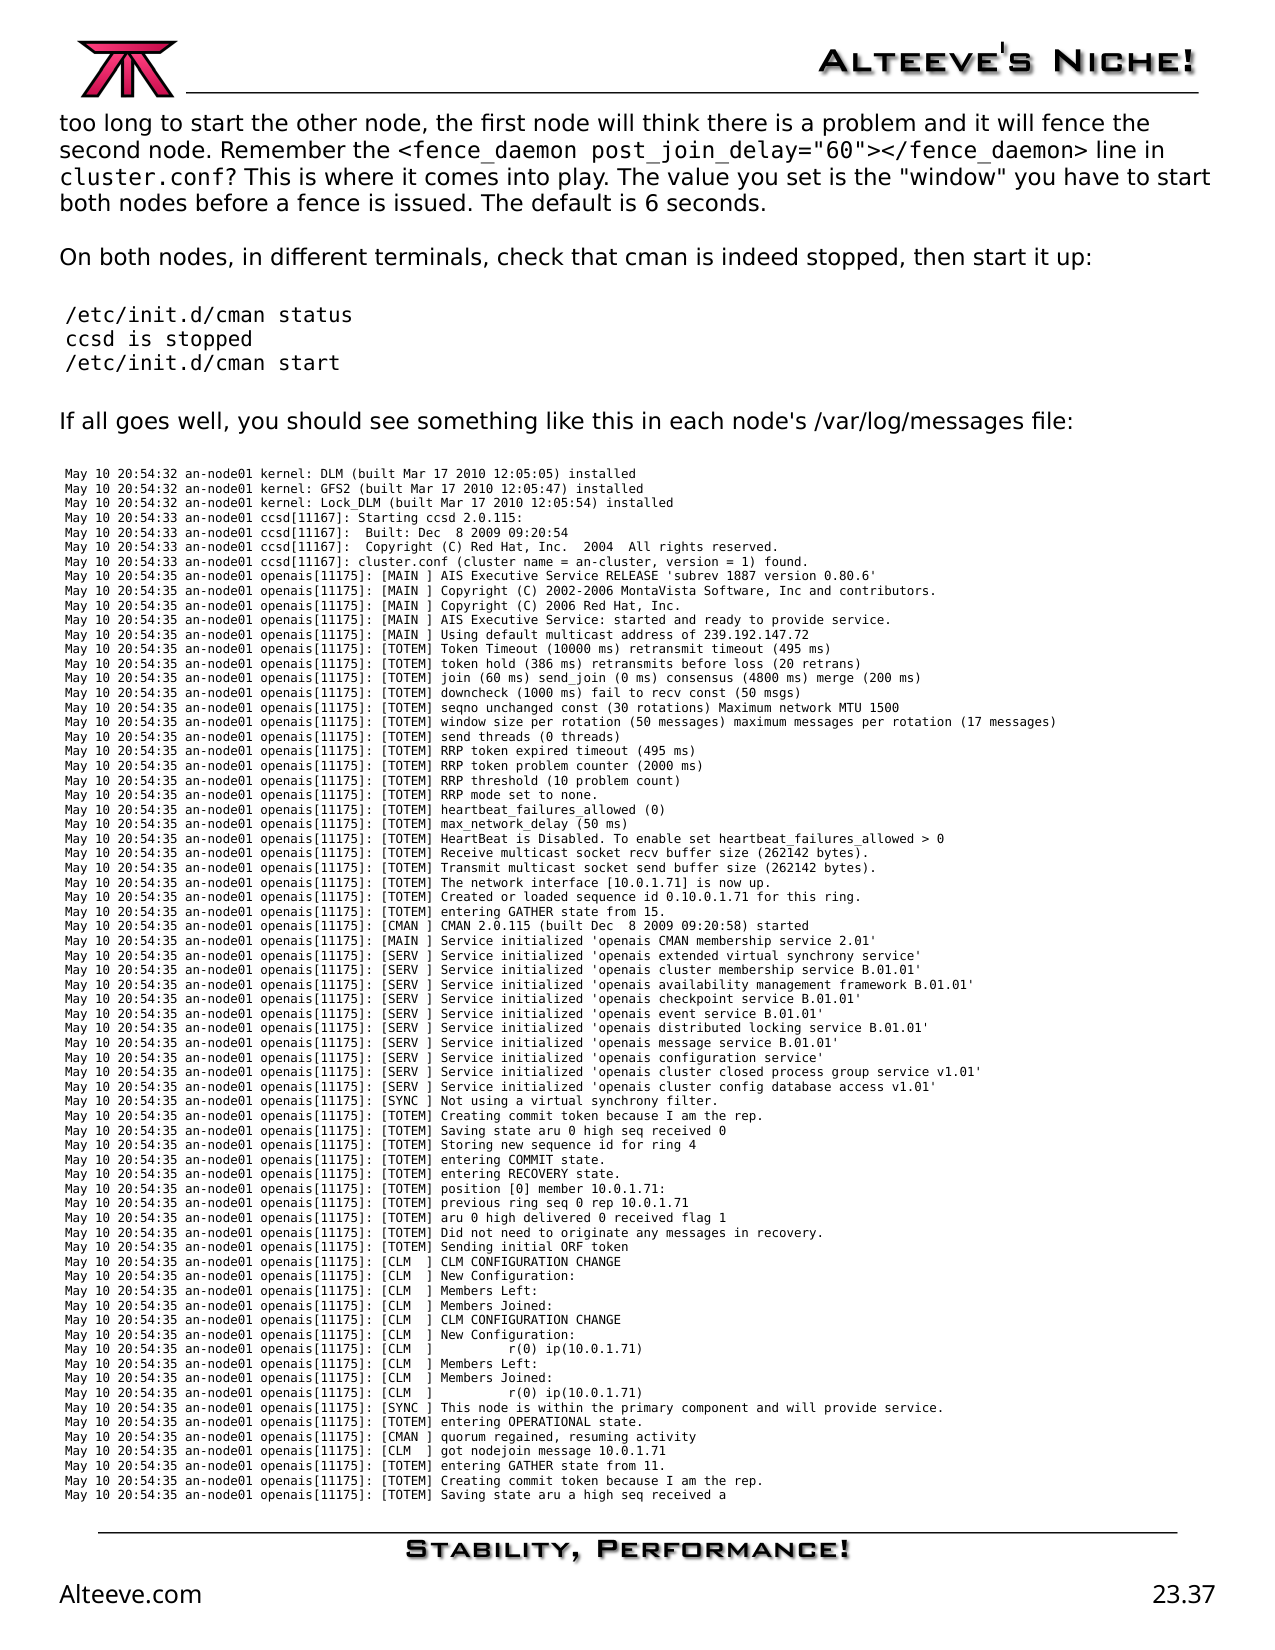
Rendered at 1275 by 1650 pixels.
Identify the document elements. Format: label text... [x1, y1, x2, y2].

picture [76, 39, 1199, 99]
text If all goes well, you should see something like this in each node's /var/log/messages file: [59, 408, 1216, 435]
text too long to start the other node, the first node will think there is a problem and it will fence the second node. Remember the <fence_daemon post_join_delay="60"></fence_daemon> line in cluster.conf? This is where it comes into play. The value you set is the "window" you have to start both nodes before a fence is issued. The default is 6 seconds. [59, 111, 1216, 217]
table_header May 10 20:54:32 an-node01 kernel: DLM (built Mar 17 2010 12:05:05) installed May 10 20:54:32 an-node01 kernel: GFS2 (built Mar 17 2010 12:05:47) installed May 10 20:54:32 an-node01 kernel: Lock_DLM (built Mar 17 2010 12:05:54) installed May 10 20:54:33 an-node01 ccsd[11167]: Starting ccsd 2.0.115: May 10 20:54:33 an-node01 ccsd[11167]: Built: Dec 8 2009 09:20:54 May 10 20:54:33 an-node01 ccsd[11167]: Copyright (C) Red Hat, Inc. 2004 All rights reserved. May 10 20:54:33 an-node01 ccsd[11167]: cluster.conf (cluster name = an-cluster, version = 1) found. May 10 20:54:35 an-node01 openais[11175]: [MAIN ] AIS Executive Service RELEASE 'subrev 1887 version 0.80.6' May 10 20:54:35 an-node01 openais[11175]: [MAIN ] Copyright (C) 2002-2006 MontaVista Software, Inc and contributors. May 10 20:54:35 an-node01 openais[11175]: [MAIN ] Copyright (C) 2006 Red Hat, Inc. May 10 20:54:35 an-node01 openais[11175]: [MAIN ] AIS Executive Service: started and ready to provide service. May 10 20:54:35 an-node01 openais[11175]: [MAIN ] Using default multicast address of 239.192.147.72 May 10 20:54:35 an-node01 openais[11175]: [TOTEM] Token Timeout (10000 ms) retransmit timeout (495 ms) May 10 20:54:35 an-node01 openais[11175]: [TOTEM] token hold (386 ms) retransmits before loss (20 retrans) May 10 20:54:35 an-node01 openais[11175]: [TOTEM] join (60 ms) send_join (0 ms) consensus (4800 ms) merge (200 ms) May 10 20:54:35 an-node01 openais[11175]: [TOTEM] downcheck (1000 ms) fail to recv const (50 msgs) May 10 20:54:35 an-node01 openais[11175]: [TOTEM] seqno unchanged const (30 rotations) Maximum network MTU 1500 May 10 20:54:35 an-node01 openais[11175]: [TOTEM] window size per rotation (50 messages) maximum messages per rotation (17 messages) May 10 20:54:35 an-node01 openais[11175]: [TOTEM] send threads (0 threads) May 10 20:54:35 an-node01 openais[11175]: [TOTEM] RRP token expired timeout (495 ms) May 10 20:54:35 an-node01 openais[11175]: [TOTEM] RRP token problem counter (2000 ms) May 10 20:54:35 an-node01 openais[11175]: [TOTEM] RRP threshold (10 problem count) May 10 20:54:35 an-node01 openais[11175]: [TOTEM] RRP mode set to none. May 10 20:54:35 an-node01 openais[11175]: [TOTEM] heartbeat_failures_allowed (0) May 10 20:54:35 an-node01 openais[11175]: [TOTEM] max_network_delay (50 ms) May 10 20:54:35 an-node01 openais[11175]: [TOTEM] HeartBeat is Disabled. To enable set heartbeat_failures_allowed > 0 May 10 20:54:35 an-node01 openais[11175]: [TOTEM] Receive multicast socket recv buffer size (262142 bytes). May 10 20:54:35 an-node01 openais[11175]: [TOTEM] Transmit multicast socket send buffer size (262142 bytes). May 10 20:54:35 an-node01 openais[11175]: [TOTEM] The network interface [10.0.1.71] is now up. May 10 20:54:35 an-node01 openais[11175]: [TOTEM] Created or loaded sequence id 0.10.0.1.71 for this ring. May 10 20:54:35 an-node01 openais[11175]: [TOTEM] entering GATHER state from 15. May 10 20:54:35 an-node01 openais[11175]: [CMAN ] CMAN 2.0.115 (built Dec 8 2009 09:20:58) started May 10 20:54:35 an-node01 openais[11175]: [MAIN ] Service initialized 'openais CMAN membership service 2.01' May 10 20:54:35 an-node01 openais[11175]: [SERV ] Service initialized 'openais extended virtual synchrony service' May 10 20:54:35 an-node01 openais[11175]: [SERV ] Service initialized 'openais cluster membership service B.01.01' May 10 20:54:35 an-node01 openais[11175]: [SERV ] Service initialized 'openais availability management framework B.01.01' May 10 20:54:35 an-node01 openais[11175]: [SERV ] Service initialized 'openais checkpoint service B.01.01' May 10 20:54:35 an-node01 openais[11175]: [SERV ] Service initialized 'openais event service B.01.01' May 10 20:54:35 an-node01 openais[11175]: [SERV ] Service initialized 'openais distributed locking service B.01.01' May 10 20:54:35 an-node01 openais[11175]: [SERV ] Service initialized 'openais message service B.01.01' May 10 20:54:35 an-node01 openais[11175]: [SERV ] Service initialized 'openais configuration service' May 10 20:54:35 an-node01 openais[11175]: [SERV ] Service initialized 'openais cluster closed process group service v1.01' May 10 20:54:35 an-node01 openais[11175]: [SERV ] Service initialized 'openais cluster config database access v1.01' May 10 20:54:35 an-node01 openais[11175]: [SYNC ] Not using a virtual synchrony filter. May 10 20:54:35 an-node01 openais[11175]: [TOTEM] Creating commit token because I am the rep. May 10 20:54:35 an-node01 openais[11175]: [TOTEM] Saving state aru 0 high seq received 0 May 10 20:54:35 an-node01 openais[11175]: [TOTEM] Storing new sequence id for ring 4 May 10 20:54:35 an-node01 openais[11175]: [TOTEM] entering COMMIT state. May 10 20:54:35 an-node01 openais[11175]: [TOTEM] entering RECOVERY state. May 10 20:54:35 an-node01 openais[11175]: [TOTEM] position [0] member 10.0.1.71: May 10 20:54:35 an-node01 openais[11175]: [TOTEM] previous ring seq 0 rep 10.0.1.71 May 10 20:54:35 an-node01 openais[11175]: [TOTEM] aru 0 high delivered 0 received flag 1 May 10 20:54:35 an-node01 openais[11175]: [TOTEM] Did not need to originate any messages in recovery. May 10 20:54:35 an-node01 openais[11175]: [TOTEM] Sending initial ORF token May 10 20:54:35 an-node01 openais[11175]: [CLM ] CLM CONFIGURATION CHANGE May 10 20:54:35 an-node01 openais[11175]: [CLM ] New Configuration: May 10 20:54:35 an-node01 openais[11175]: [CLM ] Members Left: May 10 20:54:35 an-node01 openais[11175]: [CLM ] Members Joined: May 10 20:54:35 an-node01 openais[11175]: [CLM ] CLM CONFIGURATION CHANGE May 10 20:54:35 an-node01 openais[11175]: [CLM ] New Configuration: May 10 20:54:35 an-node01 openais[11175]: [CLM ] r(0) ip(10.0.1.71) May 10 20:54:35 an-node01 openais[11175]: [CLM ] Members Left: May 10 20:54:35 an-node01 openais[11175]: [CLM ] Members Joined: May 10 20:54:35 an-node01 openais[11175]: [CLM ] r(0) ip(10.0.1.71) May 10 20:54:35 an-node01 openais[11175]: [SYNC ] This node is within the primary component and will provide service. May 10 20:54:35 an-node01 openais[11175]: [TOTEM] entering OPERATIONAL state. May 10 20:54:35 an-node01 openais[11175]: [CMAN ] quorum regained, resuming activity May 10 20:54:35 an-node01 openais[11175]: [CLM ] got nodejoin message 10.0.1.71 May 10 20:54:35 an-node01 openais[11175]: [TOTEM] entering GATHER state from 11. May 10 20:54:35 an-node01 openais[11175]: [TOTEM] Creating commit token because I am the rep. May 10 20:54:35 an-node01 openais[11175]: [TOTEM] Saving state aru a high seq received a [59, 461, 1216, 1508]
text On both nodes, in different terminals, check that cman is indeed stopped, then start it up: [59, 244, 1216, 271]
table_header /etc/init.d/cman status ccsd is stopped /etc/init.d/cman start [59, 297, 1216, 381]
picture [76, 1525, 1199, 1569]
